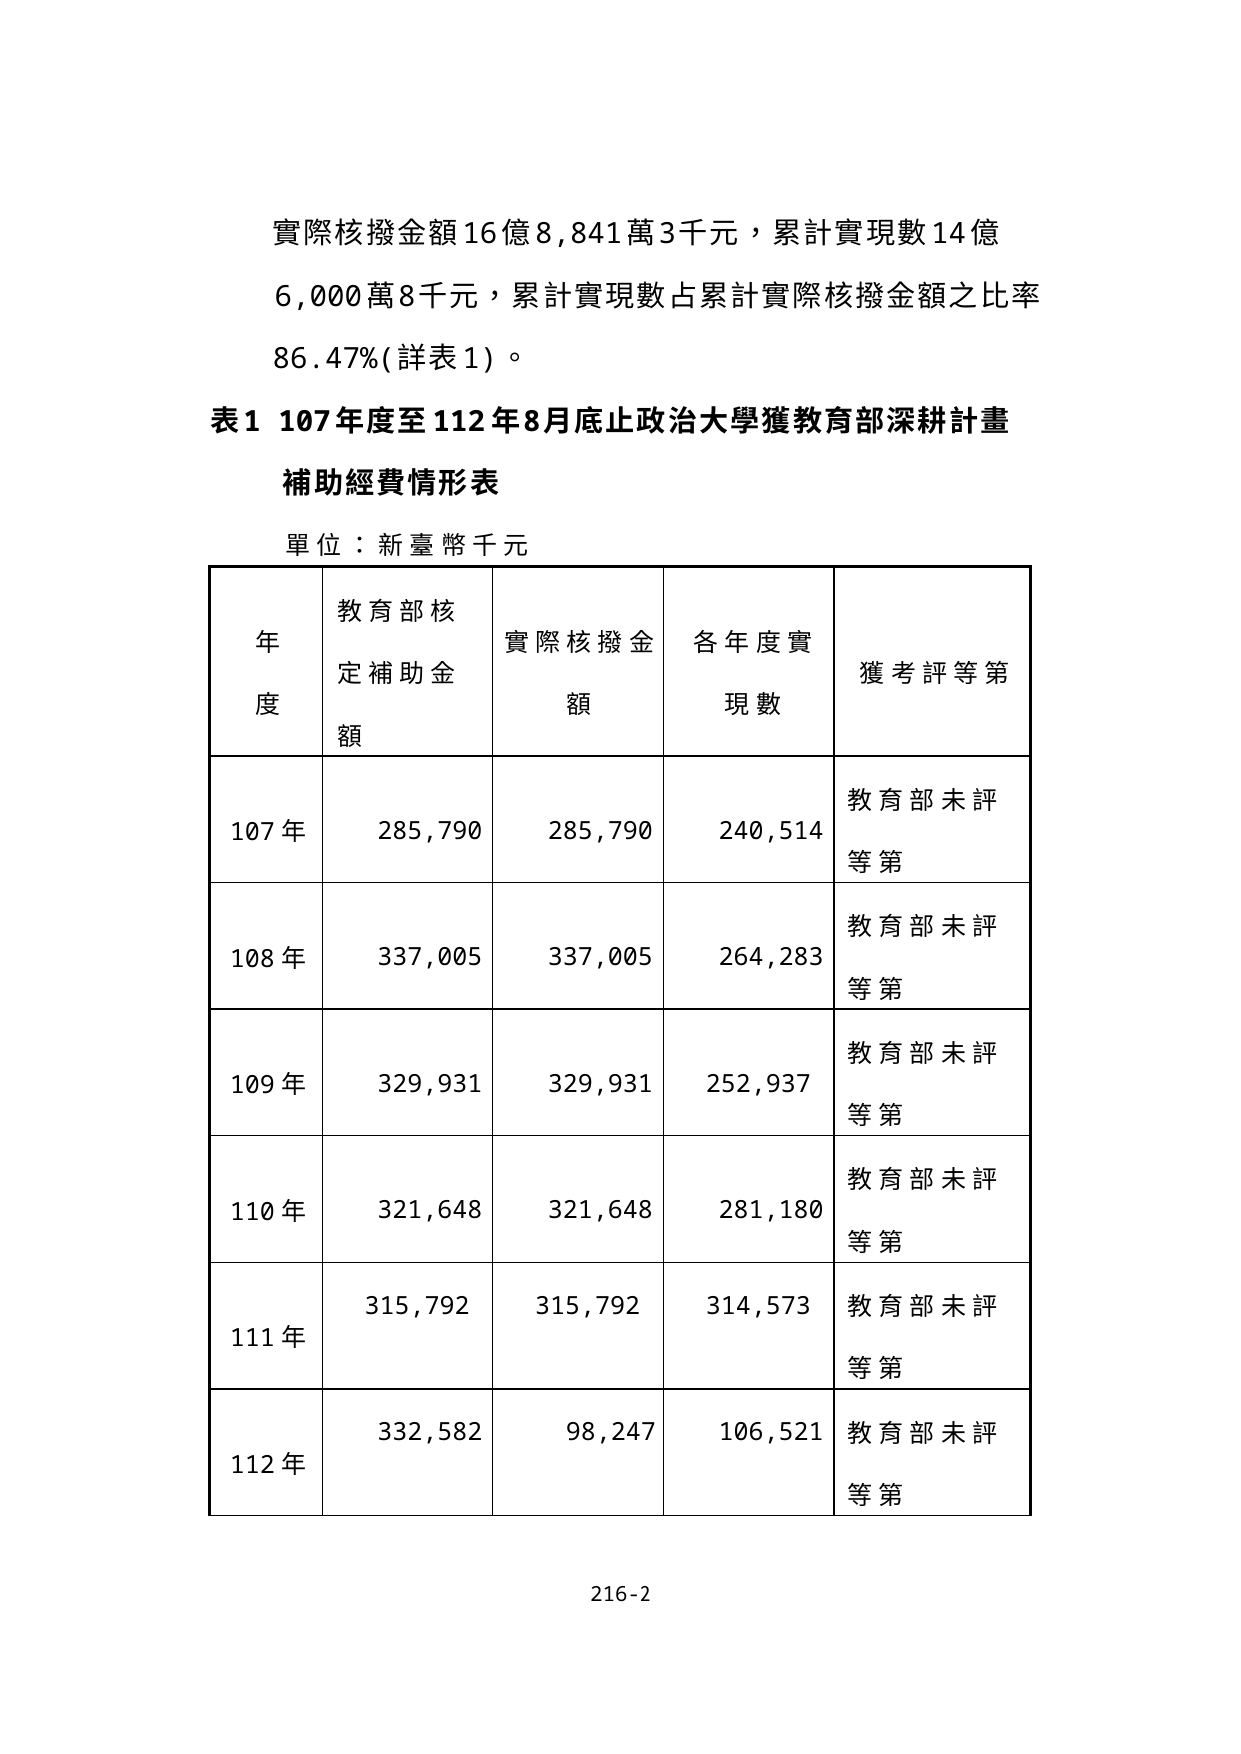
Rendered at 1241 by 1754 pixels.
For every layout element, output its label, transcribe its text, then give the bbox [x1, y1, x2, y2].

table_cell 315,792 [323, 1263, 492, 1388]
table_cell 252,937 [664, 1010, 833, 1135]
text 表1 107年度至112年8月底止政治大學獲教育部深耕計畫補助經費情形表 單位：新臺幣千元 [208, 377, 1030, 564]
table_cell 教育部未評等第 [835, 883, 1029, 1008]
table_cell 285,790 [323, 757, 492, 882]
table_cell 107年 [211, 757, 322, 882]
table_cell 321,648 [323, 1136, 492, 1261]
table_cell 315,792 [493, 1263, 663, 1388]
table_cell 337,005 [323, 883, 492, 1008]
table_cell 285,790 [493, 757, 663, 882]
table_header 實際核撥金額 [493, 568, 663, 755]
table_cell 110年 [211, 1136, 322, 1261]
table_header 年 度 [211, 568, 322, 755]
table_header 教育部核定補助金額 [323, 568, 492, 755]
table_cell 112年 [211, 1390, 322, 1514]
table_cell 教育部未評等第 [835, 757, 1029, 882]
table_cell 109年 [211, 1010, 322, 1135]
table_cell 240,514 [664, 757, 833, 882]
table_cell 98,247 [493, 1390, 663, 1514]
table_cell 106,521 [664, 1390, 833, 1514]
table_cell 321,648 [493, 1136, 663, 1261]
table_cell 教育部未評等第 [835, 1390, 1029, 1514]
table_cell 264,283 [664, 883, 833, 1008]
table_cell 314,573 [664, 1263, 833, 1388]
table_cell 332,582 [323, 1390, 492, 1514]
table_cell 281,180 [664, 1136, 833, 1261]
table_cell 329,931 [323, 1010, 492, 1135]
table_header 各年度實現數 [664, 568, 833, 755]
table_header 獲考評等第 [835, 568, 1029, 755]
table_cell 337,005 [493, 883, 663, 1008]
table_cell 教育部未評等第 [835, 1263, 1029, 1388]
table_cell 教育部未評等第 [835, 1136, 1029, 1261]
text 實際核撥金額16億8,841萬3千元，累計實現數14億6,000萬8千元，累計實現數占累計實際核撥金額之比率86.47%(詳表1)。 [266, 189, 1063, 377]
table_cell 108年 [211, 883, 322, 1008]
table_cell 教育部未評等第 [835, 1010, 1029, 1135]
table_cell 329,931 [493, 1010, 663, 1135]
table_cell 111年 [211, 1263, 322, 1388]
